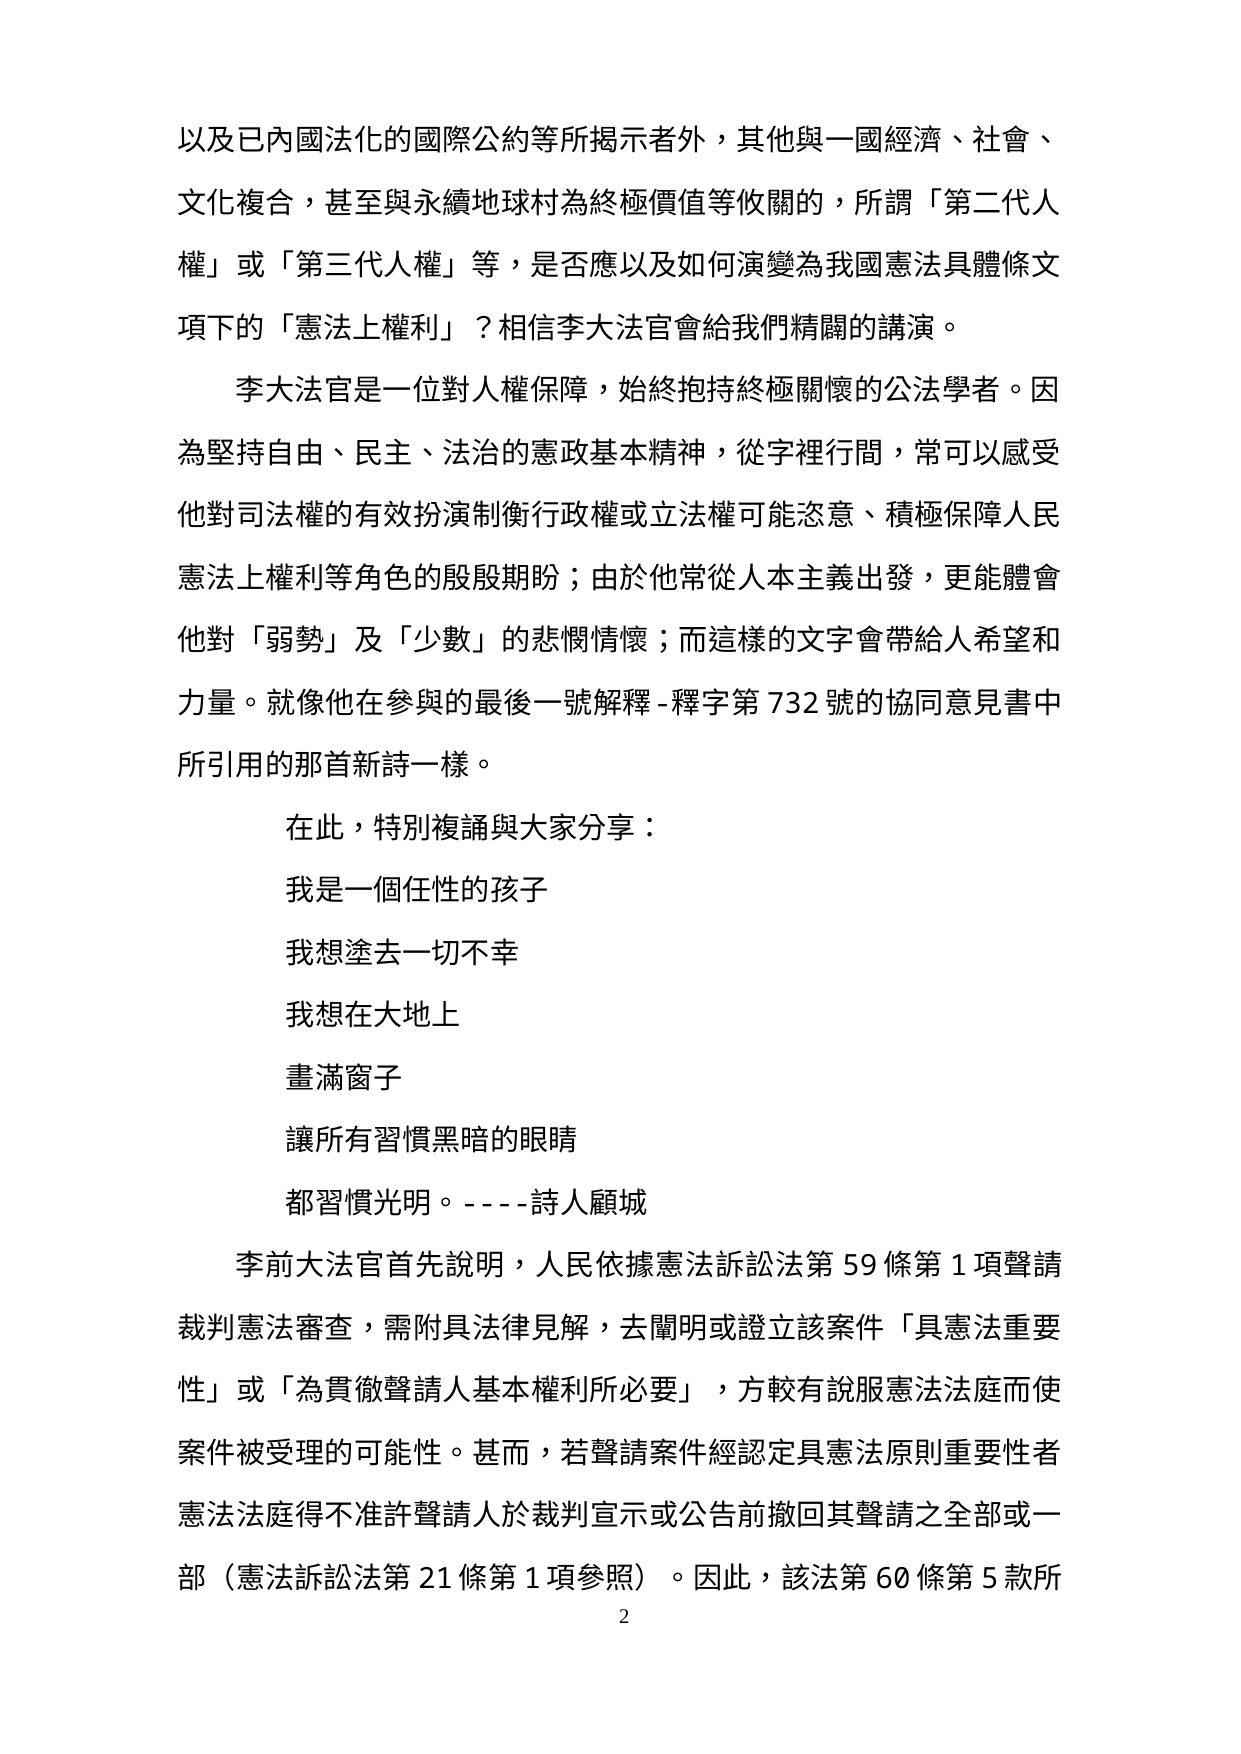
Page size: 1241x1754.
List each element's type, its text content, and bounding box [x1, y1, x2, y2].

text 讓所有習慣黑暗的眼睛 [227, 1096, 1063, 1159]
text 我想塗去一切不幸 [227, 909, 1063, 971]
text 以及已內國法化的國際公約等所揭示者外，其他與一國經濟、社會、文化複合，甚至與永續地球村為終極價值等攸關的，所謂「第二代人權」或「第三代人權」等，是否應以及如何演變為我國憲法具體條文項下的「憲法上權利」？相信李大法官會給我們精闢的講演。 [177, 96, 1063, 346]
text 畫滿窗子 [227, 1034, 1063, 1096]
text 李前大法官首先說明，人民依據憲法訴訟法第59條第1項聲請裁判憲法審查，需附具法律見解，去闡明或證立該案件「具憲法重要性」或「為貫徹聲請人基本權利所必要」，方較有說服憲法法庭而使案件被受理的可能性。甚而，若聲請案件經認定具憲法原則重要性者，憲法法庭得不准許聲請人於裁判宣示或公告前撤回其聲請之全部或一部（憲法訴訟法第21條第1項參照）。因此，該法第60條第5款所謂「憲法上權利」的形式或實質究何所指，將會扮演案件開啟及審理依據的關鍵性樞紐角色，因此選為講題。 [177, 1221, 1063, 1596]
text 李大法官是一位對人權保障，始終抱持終極關懷的公法學者。因為堅持自由、民主、法治的憲政基本精神，從字裡行間，常可以感受他對司法權的有效扮演制衡行政權或立法權可能恣意、積極保障人民憲法上權利等角色的殷殷期盼；由於他常從人本主義出發，更能體會他對「弱勢」及「少數」的悲憫情懷；而這樣的文字會帶給人希望和力量。就像他在參與的最後一號解釋-釋字第732號的協同意見書中所引用的那首新詩一樣。 [177, 346, 1063, 784]
text 我想在大地上 [227, 971, 1063, 1034]
text 在此，特別複誦與大家分享： [227, 784, 1063, 846]
text 我是一個任性的孩子 [227, 846, 1063, 909]
text 都習慣光明。­­----詩人顧城 [227, 1159, 1063, 1221]
